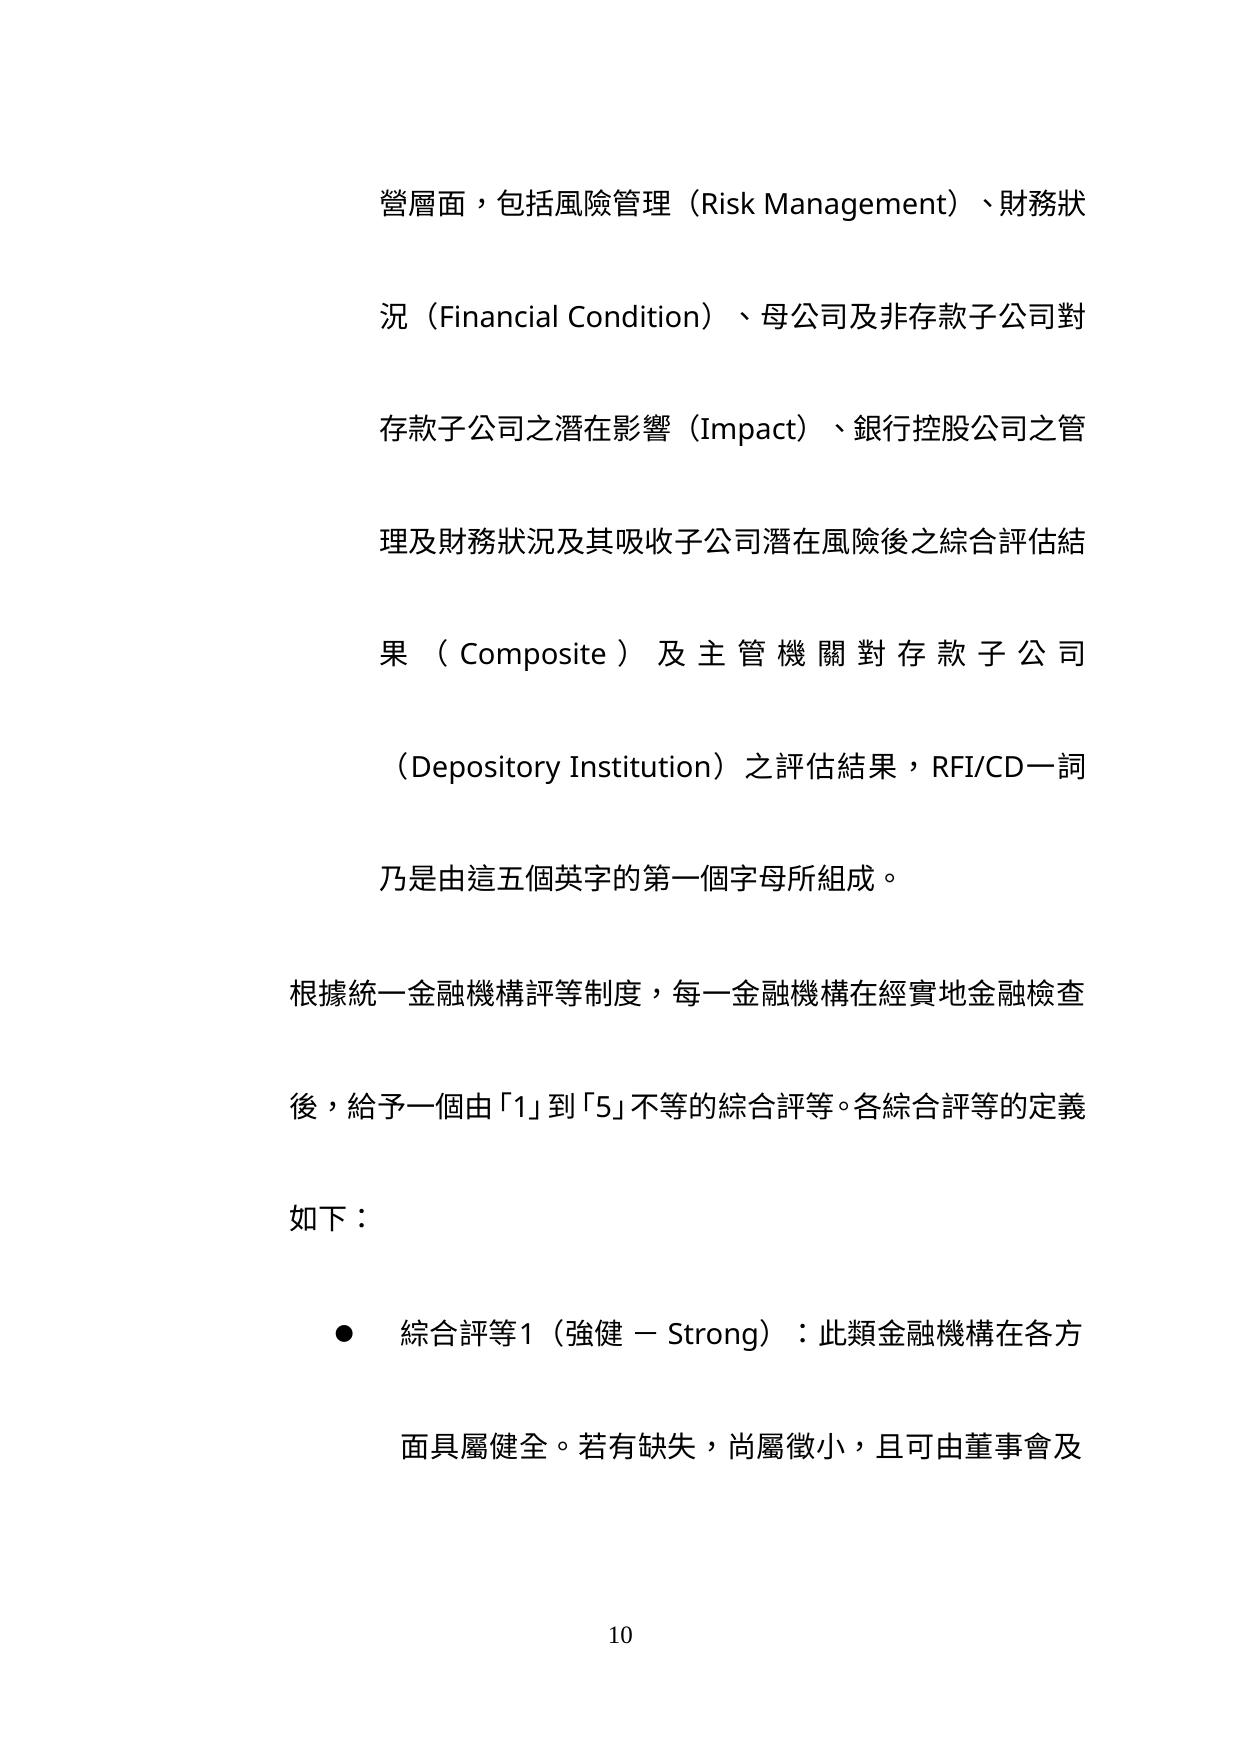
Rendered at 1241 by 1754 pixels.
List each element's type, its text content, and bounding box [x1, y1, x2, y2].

text 營層面，包括風險管理（Risk Management）、財務狀況（Financial Condition）、母公司及非存款子公司對存款子公司之潛在影響（Impact）、銀行控股公司之管理及財務狀況及其吸收子公司潛在風險後之綜合評估結果（Composite）及主管機關對存款子公司（Depository Institution）之評估結果，RFI/CD一詞乃是由這五個英字的第一個字母所組成。 [287, 164, 1087, 914]
text 根據統一金融機構評等制度，每一金融機構在經實地金融檢查後，給予一個由「1」到「5」不等的綜合評等。各綜合評等的定義如下： [289, 954, 1087, 1254]
list 綜合評等1（強健 － Strong）：此類金融機構在各方面具屬健全。若有缺失，尚屬徵小，且可由董事會及 [333, 1294, 1084, 1482]
